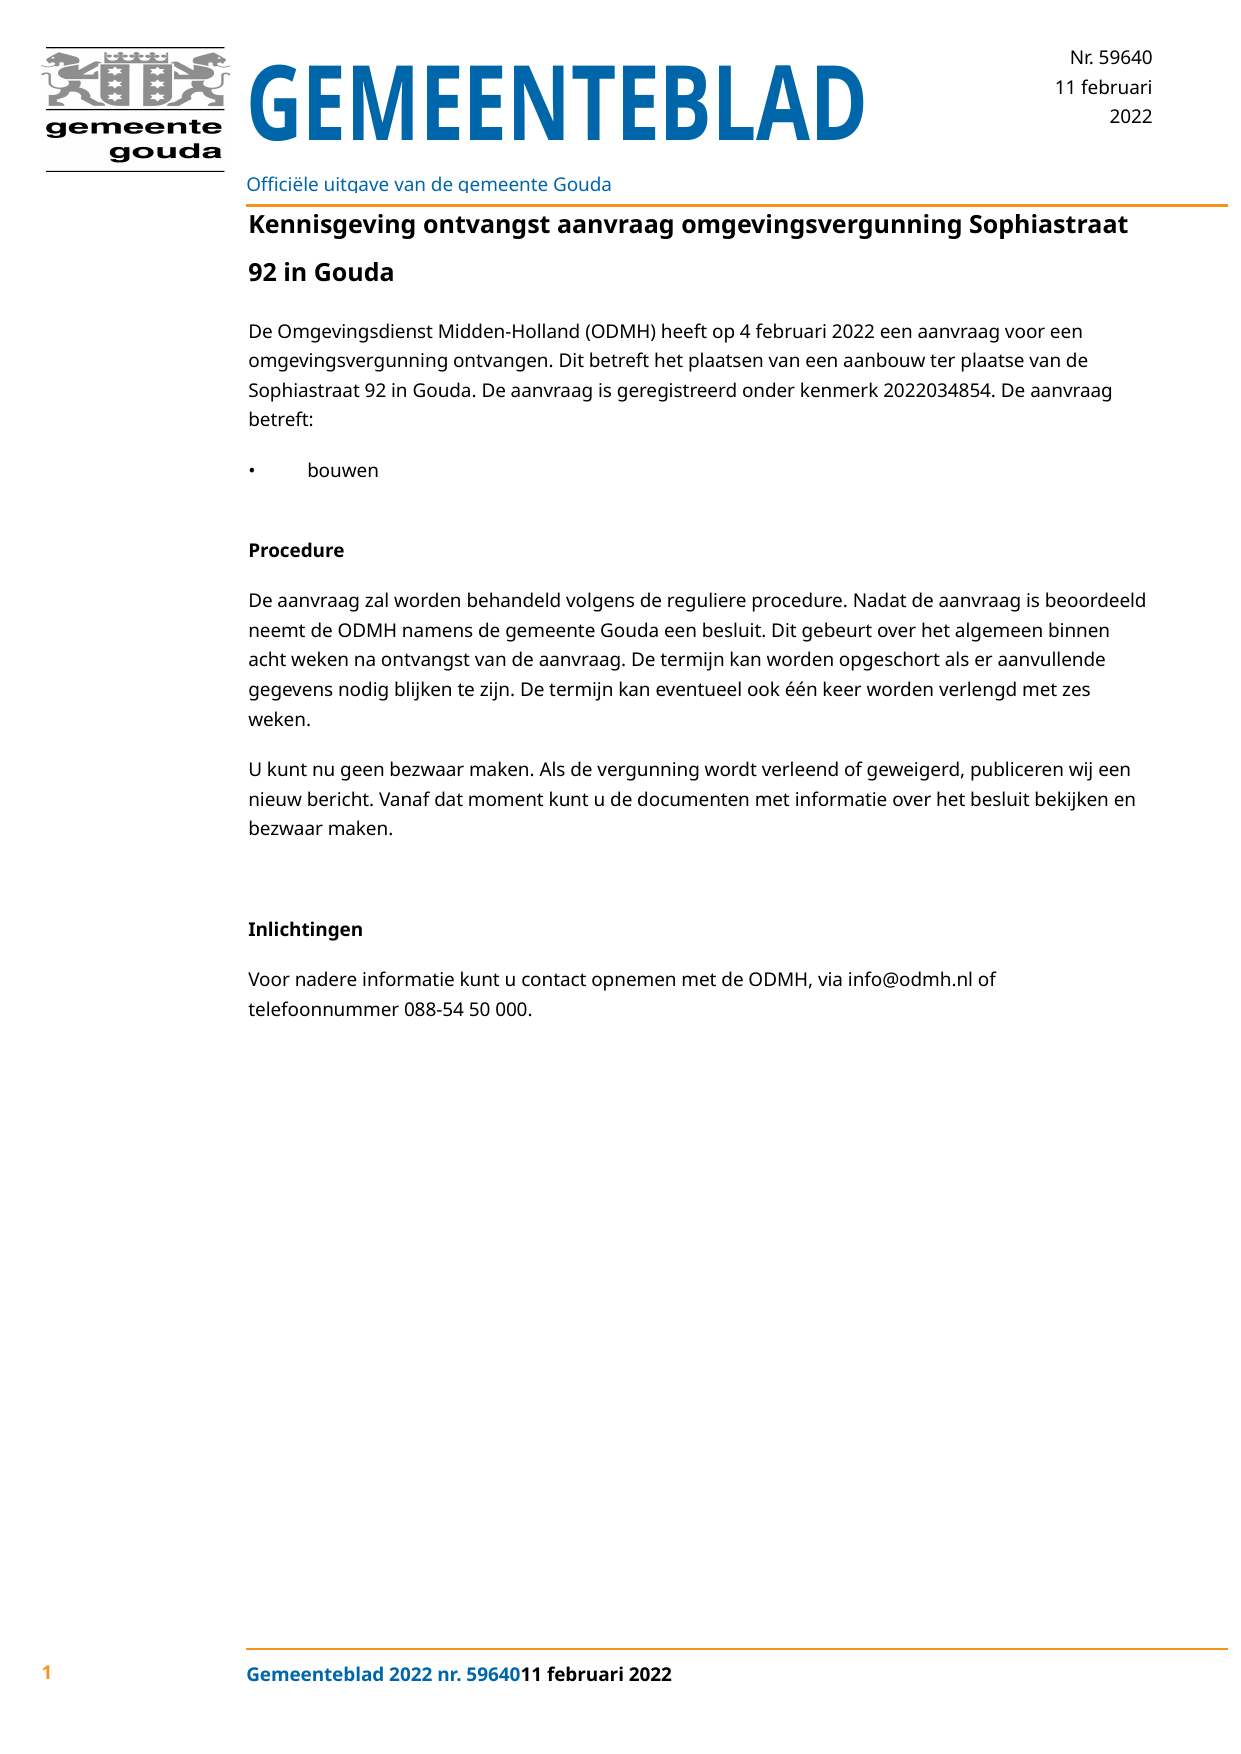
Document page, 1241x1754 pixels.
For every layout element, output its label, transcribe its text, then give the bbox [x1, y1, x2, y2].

text Kennisgeving ontvangst aanvraag omgevingsvergunning Sophiastraat 92 in Gouda [248, 207, 1152, 288]
text Voor nadere informatie kunt u contact opnemen met de ODMH, via info@odmh.nl of telefoonnummer 088-54 50 000. [248, 967, 1152, 1022]
text Inlichtingen [248, 916, 1152, 942]
picture [41, 47, 231, 172]
text U kunt nu geen bezwaar maken. Als de vergunning wordt verleend of geweigerd, publiceren wij een nieuw bericht. Vanaf dat moment kunt u de documenten met informatie over het besluit bekijken en bezwaar maken. [248, 756, 1152, 841]
text De Omgevingsdienst Midden-Holland (ODMH) heeft op 4 februari 2022 een aanvraag voor een omgevingsvergunning ontvangen. Dit betreft het plaatsen van een aanbouw ter plaatse van de Sophiastraat 92 in Gouda. De aanvraag is geregistreerd onder kenmerk 2022034854. De aanvraag betreft: [248, 318, 1152, 432]
text De aanvraag zal worden behandeld volgens de reguliere procedure. Nadat de aanvraag is beoordeeld neemt de ODMH namens de gemeente Gouda een besluit. Dit gebeurt over het algemeen binnen acht weken na ontvangst van de aanvraag. De termijn kan worden opgeschort als er aanvullende gegevens nodig blijken te zijn. De termijn kan eventueel ook één keer worden verlengd met zes weken. [248, 587, 1152, 732]
list bouwen [248, 457, 1152, 483]
text Procedure [248, 537, 1152, 563]
